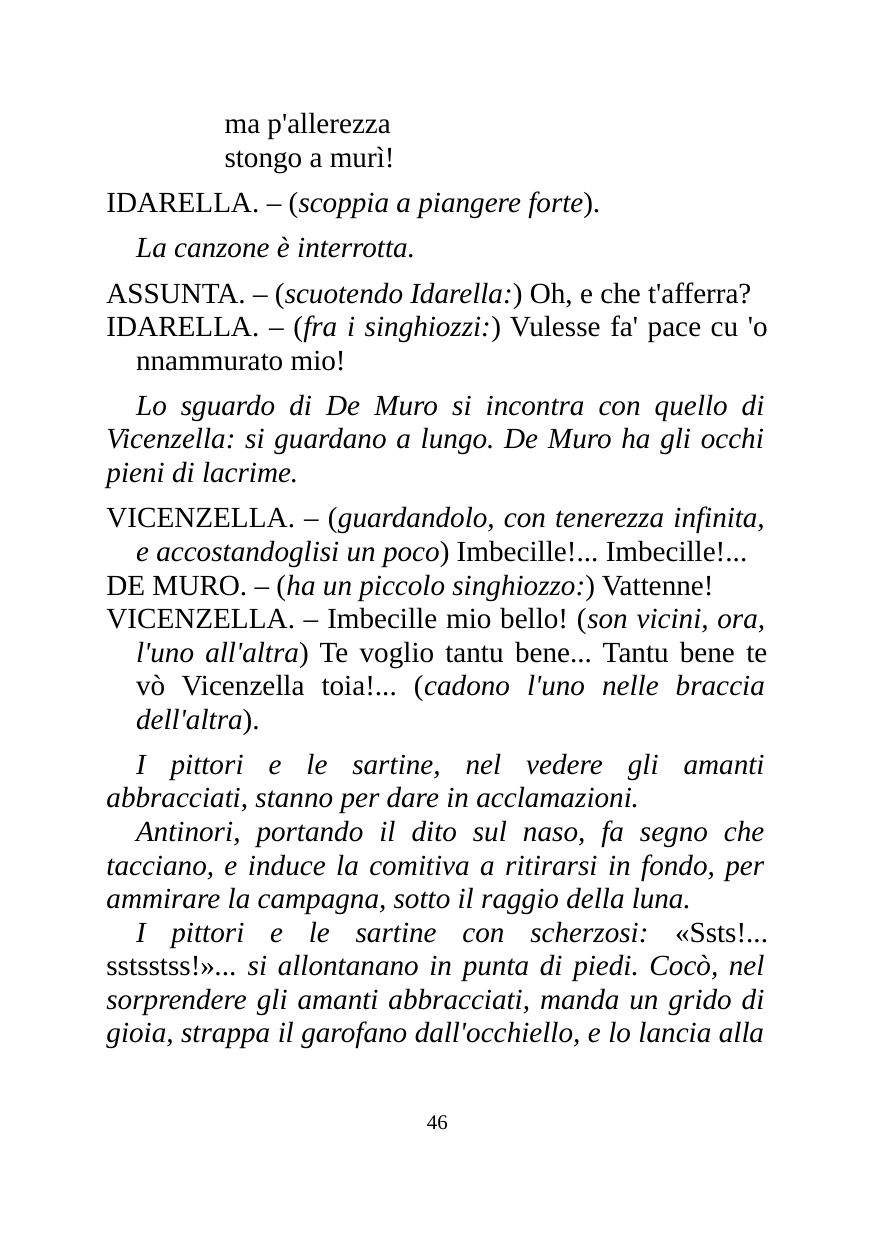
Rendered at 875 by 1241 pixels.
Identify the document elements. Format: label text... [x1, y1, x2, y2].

text I pittori e le sartine, nel vedere gli amanti abbracciati, stanno per dare in acclamazioni. [106, 747, 768, 814]
text IDARELLA. – (scoppia a piangere forte). [106, 185, 768, 219]
text Lo sguardo di De Muro si incontra con quello di Vicenzella: si guardano a lungo. De Muro ha gli occhi pieni di lacrime. [106, 388, 768, 489]
text ASSUNTA. – (scuotendo Idarella:) Oh, e che t'afferra? [106, 276, 768, 309]
text La canzone è interrotta. [106, 230, 768, 264]
text IDARELLA. – (fra i singhiozzi:) Vulesse fa' pace cu 'o nnammurato mio! [106, 309, 768, 376]
text I pittori e le sartine con scherzosi: «Ssts!... sstsstss!»... si allontanano in punta di piedi. Cocò, nel sorprendere gli amanti abbracciati, manda un grido di gioia, strappa il garofano dall'occhiello, e lo lancia alla [106, 915, 768, 1049]
text VICENZELLA. – (guardandolo, con tenerezza infinita, e accostandoglisi un poco) Imbecille!... Imbecille!... [106, 501, 768, 568]
text ma p'allerezza stongo a murì! [224, 106, 768, 173]
text VICENZELLA. – Imbecille mio bello! (son vicini, ora, l'uno all'altra) Te voglio tantu bene... Tantu bene te vò Vicenzella toia!... (cadono l'uno nelle braccia dell'altra). [106, 601, 768, 735]
text Antinori, portando il dito sul naso, fa segno che tacciano, e induce la comitiva a ritirarsi in fondo, per ammirare la campagna, sotto il raggio della luna. [106, 814, 768, 915]
text DE MURO. – (ha un piccolo singhiozzo:) Vattenne! [106, 568, 768, 601]
